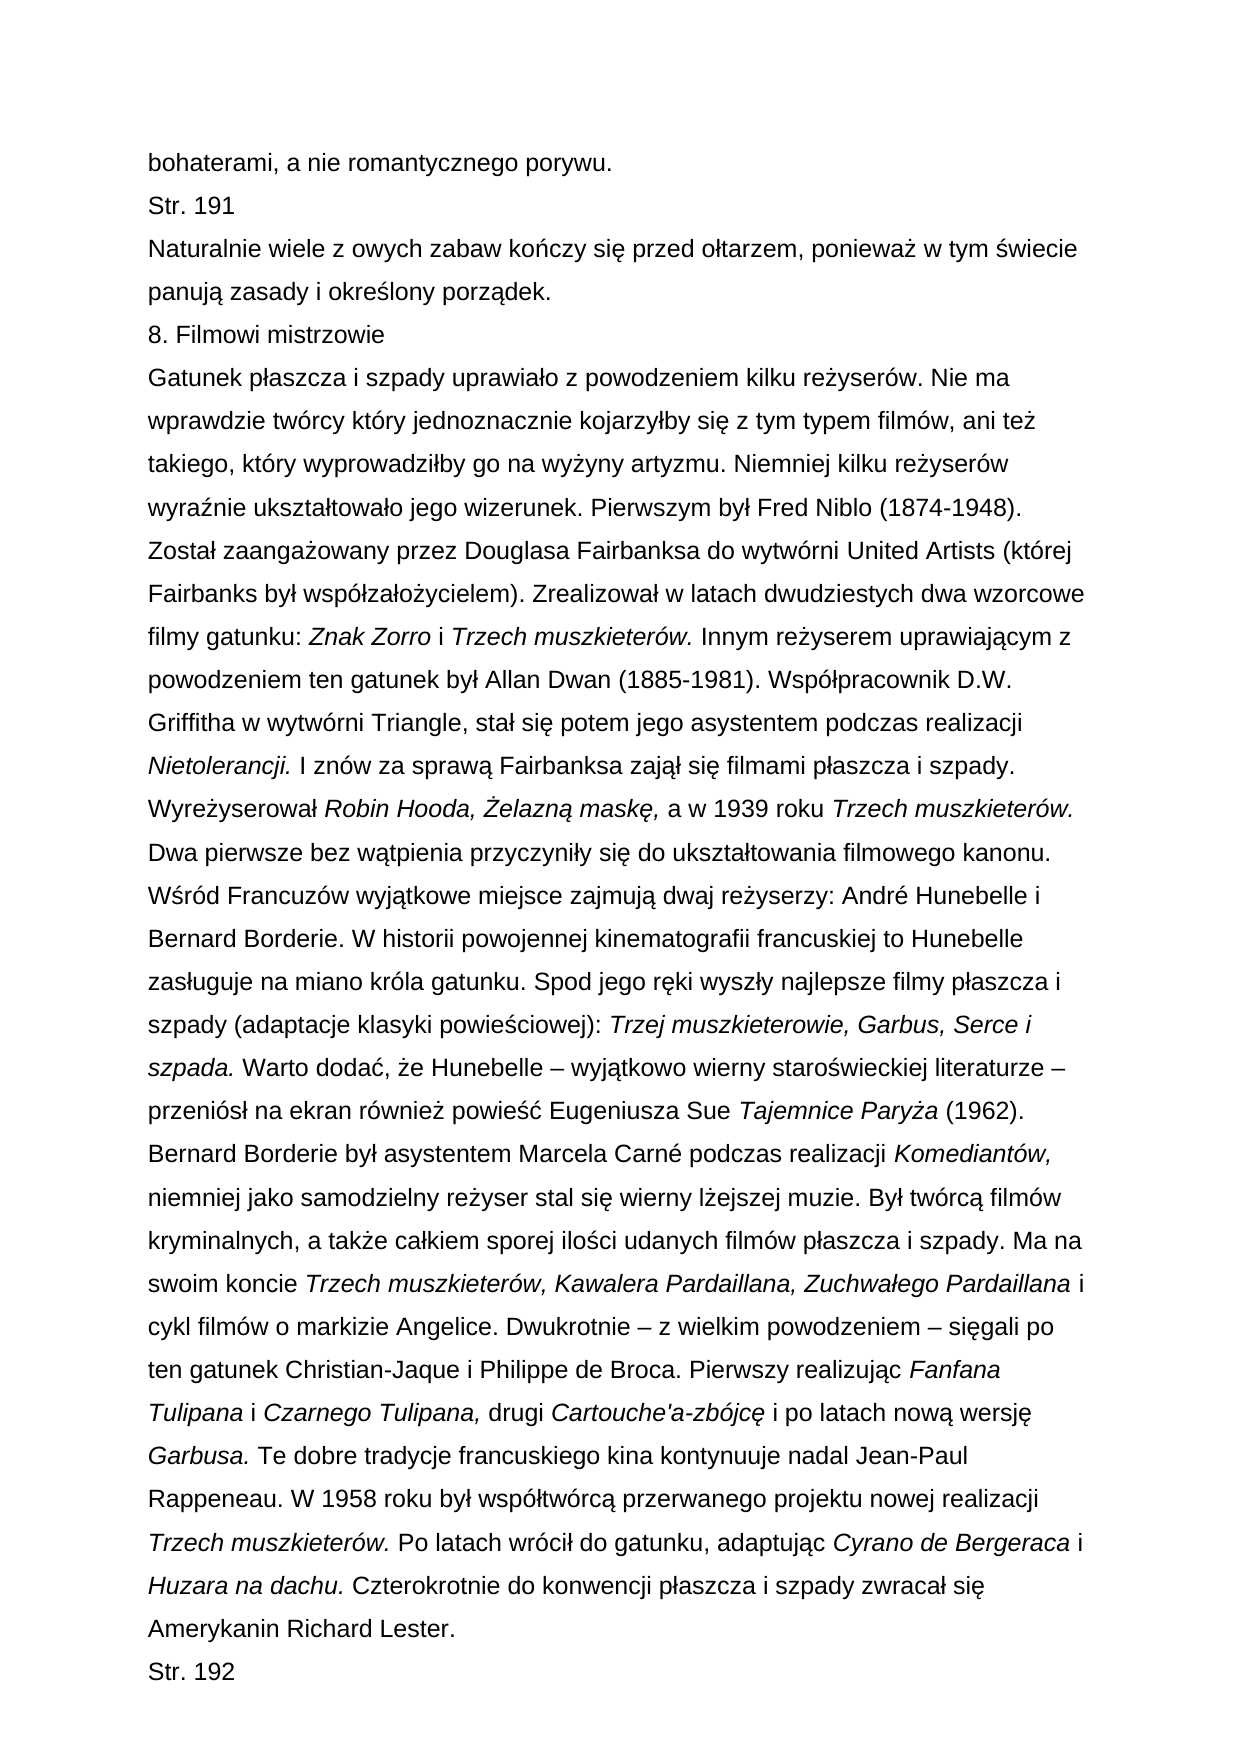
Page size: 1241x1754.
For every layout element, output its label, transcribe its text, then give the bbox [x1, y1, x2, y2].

text Naturalnie wiele z owych zabaw kończy się przed ołtarzem, ponieważ w tym świecie panują zasady i określony porządek. [148, 234, 1093, 306]
subtitle 8. Filmowi mistrzowie [148, 320, 1093, 349]
text Str. 192 [148, 1657, 1093, 1686]
text Gatunek płaszcza i szpady uprawiało z powodzeniem kilku reżyserów. Nie ma wprawdzie twórcy który jednoznacznie kojarzyłby się z tym typem filmów, ani też takiego, który wyprowadziłby go na wyżyny artyzmu. Niemniej kilku reżyserów wyraźnie ukształtowało jego wizerunek. Pierwszym był Fred Niblo (1874-1948). Został zaangażowany przez Douglasa Fairbanksa do wytwórni United Artists (której Fairbanks był współzałożycielem). Zrealizował w latach dwudziestych dwa wzorcowe filmy gatunku: Znak Zorro i Trzech muszkieterów. Innym reżyserem uprawiającym z powodzeniem ten gatunek był Allan Dwan (1885-1981). Współpracownik D.W. Griffitha w wytwórni Triangle, stał się potem jego asystentem podczas realizacji Nietolerancji. I znów za sprawą Fairbanksa zajął się filmami płaszcza i szpady. Wyreżyserował Robin Hooda, Żelazną maskę, a w 1939 roku Trzech muszkieterów. Dwa pierwsze bez wątpienia przyczyniły się do ukształtowania filmowego kanonu. [148, 363, 1093, 866]
text Str. 191 [148, 191, 1093, 219]
text bohaterami, a nie romantycznego porywu. [148, 148, 1093, 176]
text Wśród Francuzów wyjątkowe miejsce zajmują dwaj reżyserzy: André Hunebelle i Bernard Borderie. W historii powojennej kinematografii francuskiej to Hunebelle zasługuje na miano króla gatunku. Spod jego ręki wyszły najlepsze filmy płaszcza i szpady (adaptacje klasyki powieściowej): Trzej muszkieterowie, Garbus, Serce i szpada. Warto dodać, że Hunebelle – wyjątkowo wierny staroświeckiej literaturze – przeniósł na ekran również powieść Eugeniusza Sue Tajemnice Paryża (1962). Bernard Borderie był asystentem Marcela Carné podczas realizacji Komediantów, niemniej jako samodzielny reżyser stal się wierny lżejszej muzie. Był twórcą filmów kryminalnych, a także całkiem sporej ilości udanych filmów płaszcza i szpady. Ma na swoim koncie Trzech muszkieterów, Kawalera Pardaillana, Zuchwałego Pardaillana i cykl filmów o markizie Angelice. Dwukrotnie – z wielkim powodzeniem – sięgali po ten gatunek Christian-Jaque i Philippe de Broca. Pierwszy realizując Fanfana Tulipana i Czarnego Tulipana, drugi Cartouche'a-zbójcę i po latach nową wersję Garbusa. Te dobre tradycje francuskiego kina kontynuuje nadal Jean-Paul Rappeneau. W 1958 roku był współtwórcą przerwanego projektu nowej realizacji Trzech muszkieterów. Po latach wrócił do gatunku, adaptując Cyrano de Bergeraca i Huzara na dachu. Czterokrotnie do konwencji płaszcza i szpady zwracał się Amerykanin Richard Lester. [148, 881, 1093, 1643]
